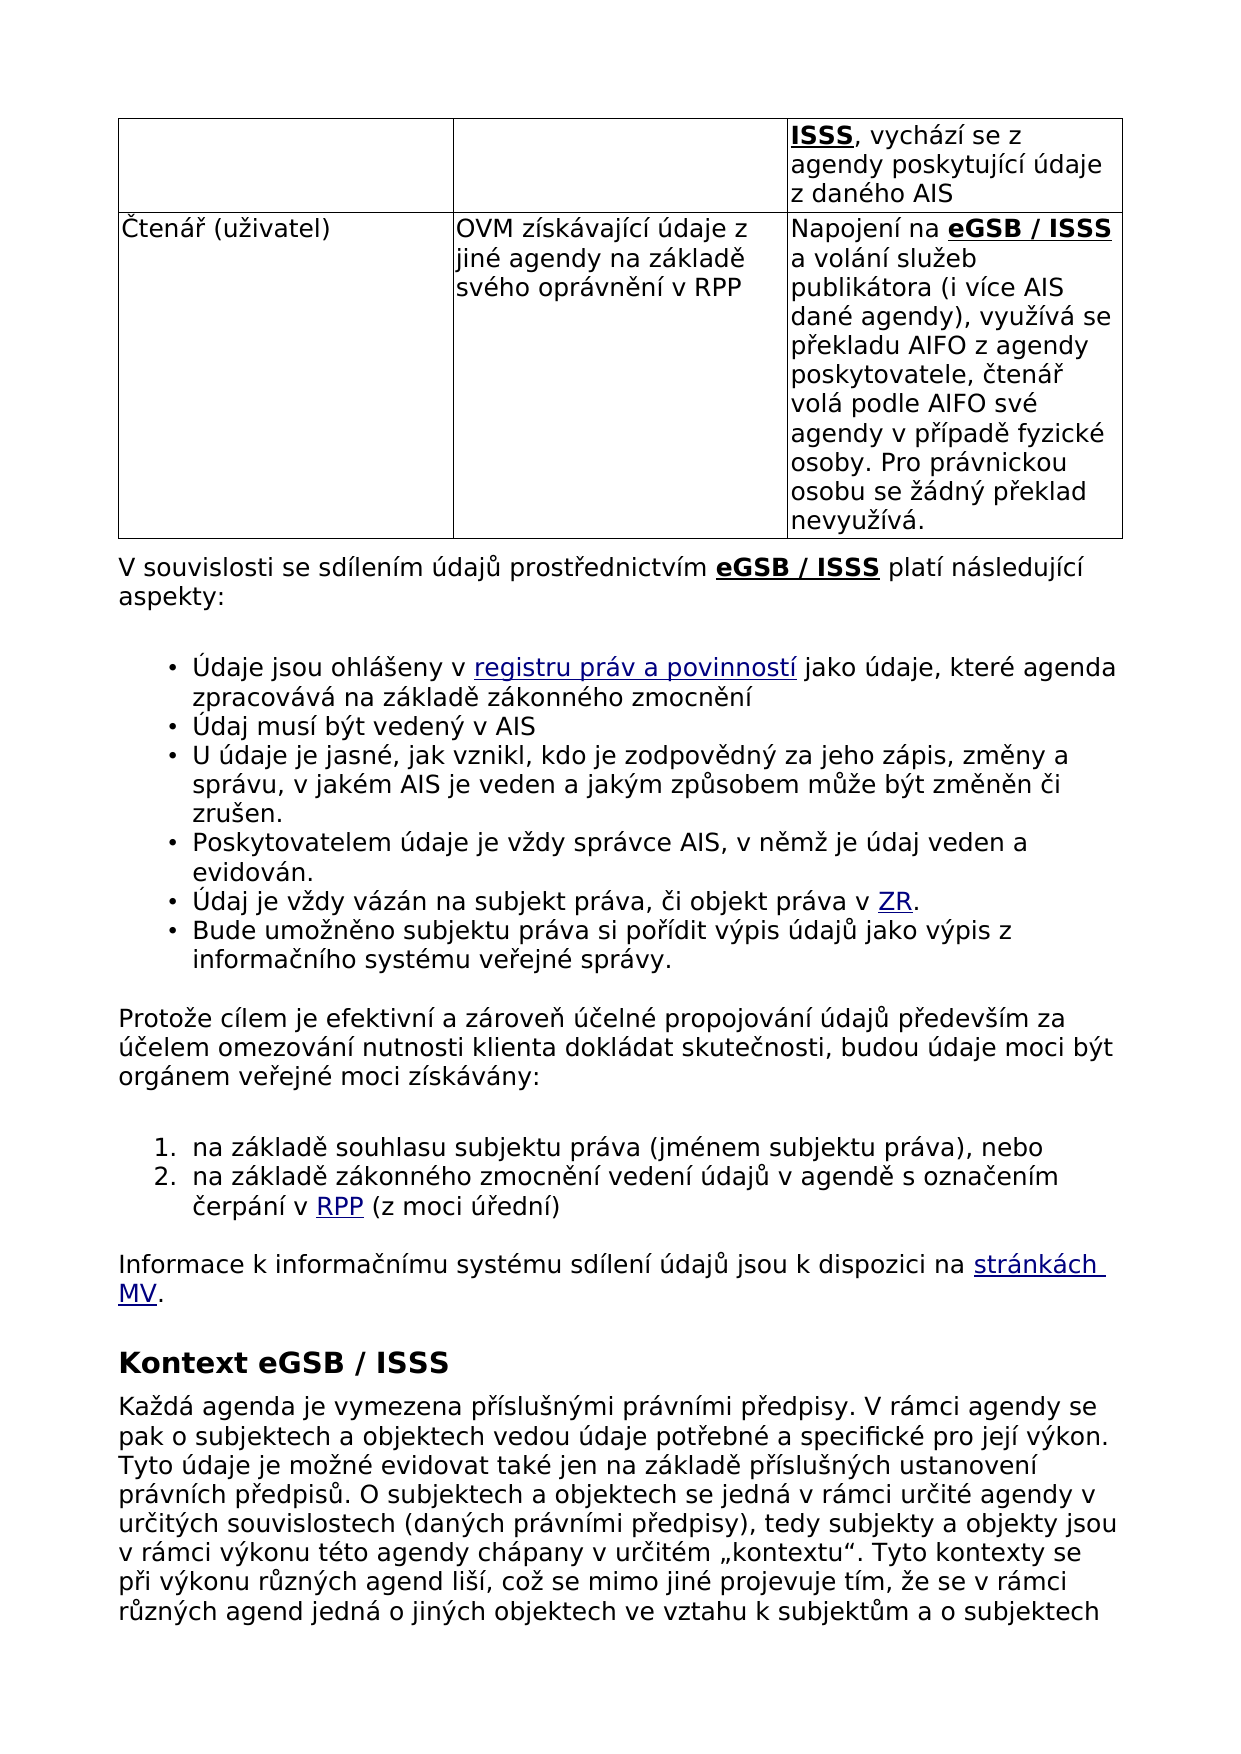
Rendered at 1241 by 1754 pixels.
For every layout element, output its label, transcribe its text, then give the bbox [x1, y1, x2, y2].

table_cell OVM získávající údaje z jiné agendy na základě svého oprávnění v RPP [454, 213, 787, 538]
list Údaje jsou ohlášeny v registru práv a povinností jako údaje, které agenda zpracovává na základě zákonného zmocnění [177, 653, 1122, 712]
table_cell [119, 119, 453, 212]
text Každá agenda je vymezena příslušnými právními předpisy. V rámci agendy se pak o subjektech a objektech vedou údaje potřebné a specifické pro její výkon. Tyto údaje je možné evidovat také jen na základě příslušných ustanovení právních předpisů. O subjektech a objektech se jedná v rámci určité agendy v určitých souvislostech (daných právními předpisy), tedy subjekty a objekty jsou v rámci výkonu této agendy chápany v určitém „kontextu“. Tyto kontexty se při výkonu různých agend liší, což se mimo jiné projevuje tím, že se v rámci různých agend jedná o jiných objektech ve vztahu k subjektům a o subjektech [118, 1393, 1122, 1626]
list na základě souhlasu subjektu práva (jménem subjektu práva), nebo [177, 1133, 1122, 1162]
list U údaje je jasné, jak vznikl, kdo je zodpovědný za jeho zápis, změny a správu, v jakém AIS je veden a jakým způsobem může být změněn či zrušen. [177, 741, 1122, 828]
table_cell Napojení na eGSB / ISSS a volání služeb publikátora (i více AIS dané agendy), využívá se překladu AIFO z agendy poskytovatele, čtenář volá podle AIFO své agendy v případě fyzické osoby. Pro právnickou osobu se žádný překlad nevyužívá. [788, 213, 1122, 538]
list Údaj musí být vedený v AIS [177, 712, 1122, 741]
text V souvislosti se sdílením údajů prostřednictvím eGSB / ISSS platí následující aspekty: [118, 553, 1122, 612]
table_cell [454, 119, 787, 212]
table_cell ISSS, vychází se z agendy poskytující údaje z daného AIS [788, 119, 1122, 212]
list Poskytovatelem údaje je vždy správce AIS, v němž je údaj veden a evidován. [177, 828, 1122, 887]
subtitle Kontext eGSB / ISSS [118, 1346, 1122, 1380]
text Protože cílem je efektivní a zároveň účelné propojování údajů především za účelem omezování nutnosti klienta dokládat skutečnosti, budou údaje moci být orgánem veřejné moci získávány: [118, 1004, 1122, 1091]
list Bude umožněno subjektu práva si pořídit výpis údajů jako výpis z informačního systému veřejné správy. [177, 916, 1122, 974]
list Údaj je vždy vázán na subjekt práva, či objekt práva v ZR. [177, 887, 1122, 916]
table_cell Čtenář (uživatel) [119, 213, 453, 538]
text Informace k informačnímu systému sdílení údajů jsou k dispozici na stránkách MV. [118, 1250, 1122, 1309]
list na základě zákonného zmocnění vedení údajů v agendě s označením čerpání v RPP (z moci úřední) [177, 1162, 1122, 1221]
